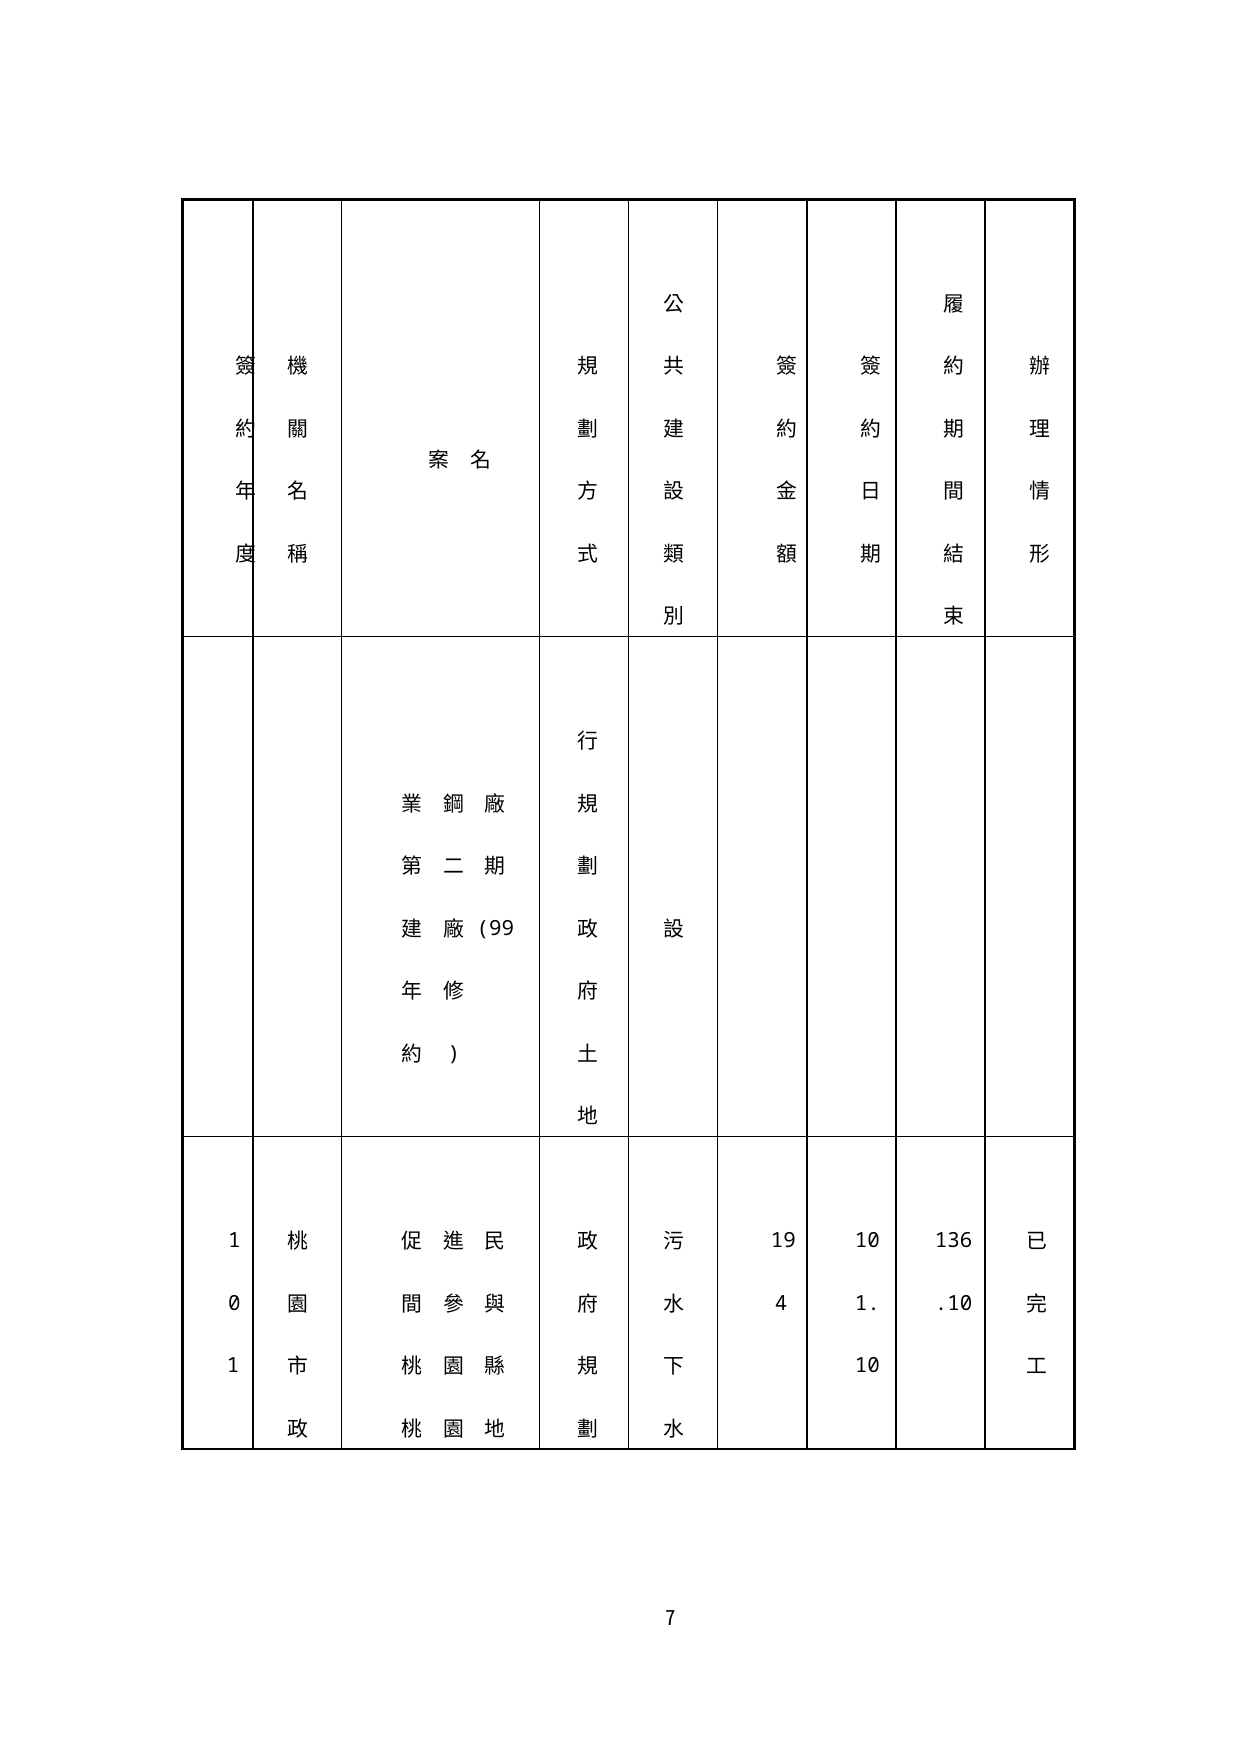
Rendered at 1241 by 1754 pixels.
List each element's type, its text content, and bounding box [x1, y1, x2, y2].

table_header 機關 名稱 [254, 201, 341, 636]
table_cell 194 [718, 1137, 806, 1448]
table_cell 101.10 [808, 1137, 895, 1448]
table_header 簽約 金額 [718, 201, 806, 636]
table_cell 促進民間參與桃園縣桃園地 [342, 1137, 539, 1448]
table_cell [718, 637, 806, 1136]
table_cell [986, 637, 1073, 1136]
table_header 辦理 情形 [986, 201, 1073, 636]
table_cell [808, 637, 895, 1136]
table_cell 桃園市政 [254, 1137, 341, 1448]
table_header 履約期間結束 [897, 201, 984, 636]
table_header 簽約年度 [184, 201, 252, 636]
table_cell 政府 規劃 [540, 1137, 628, 1448]
table_cell 業鋼廠第二期建廠(99年修約) [342, 637, 539, 1136]
table_cell [254, 637, 341, 1136]
table_header 案名 [342, 201, 539, 636]
table_cell 污水下水 [629, 1137, 717, 1448]
table_cell [897, 637, 984, 1136]
table_header 規劃 方式 [540, 201, 628, 636]
table_cell 已完工 [986, 1137, 1073, 1448]
table_cell 行規劃政府土地 [540, 637, 628, 1136]
table_cell 101 [184, 1137, 252, 1448]
table_cell 136.10 [897, 1137, 984, 1448]
table_header 公共建設類別 [629, 201, 717, 636]
table_cell 設 [629, 637, 717, 1136]
table_cell [184, 637, 252, 1136]
table_header 簽約 日期 [808, 201, 895, 636]
